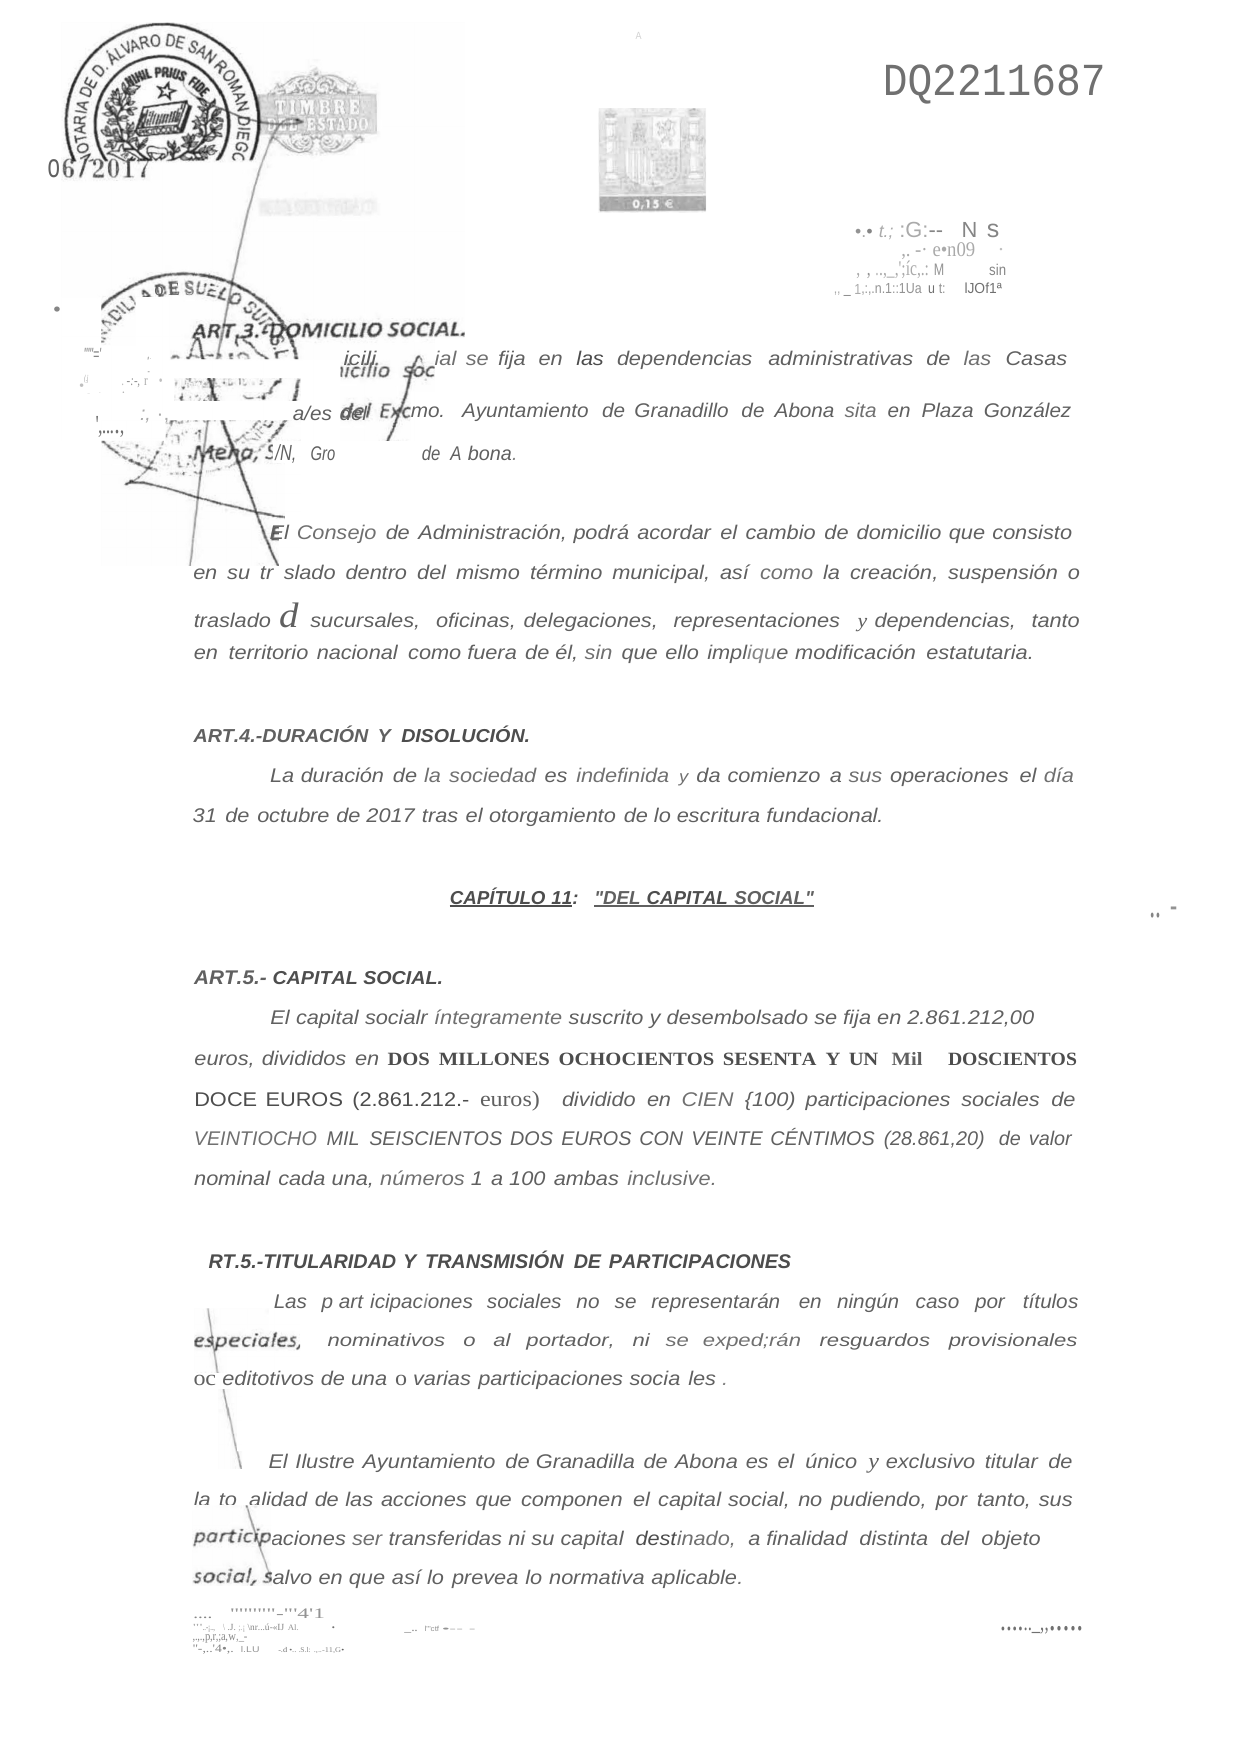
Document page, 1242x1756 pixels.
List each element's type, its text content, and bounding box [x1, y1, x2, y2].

text "-,..'4•,. l.LU -.d •.. .S.l: .,..-11,G• [192, 1643, 391, 1655]
text •.• t.; :G:-- N s [855, 217, 1189, 242]
text ',...., [95, 408, 124, 440]
picture [192, 1505, 273, 1586]
text ,. -· e•n09 · [419, 242, 1004, 259]
text El Ilustre Ayuntamiento de Granadilla de Abona es el único y exclusivo titular de la to alidad de las acciones que componen el capital social, no pudiendo, por tanto, sus [193, 1390, 1079, 1511]
text '""=' # - [83, 344, 153, 364]
list E S [155, 278, 199, 299]
text ART.4.-DURACIÓN Y DISOLUCIÓN. [193, 724, 1189, 746]
text en su tr slado dentro del mismo término municipal, así como la creación, suspensión o traslado d sucursales, oficinas, delegaciones, representaciones y dependencias, tanto en territorio nacional como fuera de él, sin que ello implique modificación estatutaria. [193, 561, 1080, 664]
text /N, Gro de A bona. [275, 440, 1189, 465]
text •(.j [35, 369, 88, 384]
text .. - [1149, 877, 1189, 926]
picture [598, 108, 707, 213]
text nominal cada una, números 1 a 100 ambas inclusive. [194, 1167, 1079, 1189]
text Las p art icipaciones sociales no se representarán en ningún caso por títulos [35, 1290, 1078, 1312]
text ial se fija en las dependencias administrativas de las Casas [510, 357, 643, 367]
text La duración de la sociedad es indefinida y da comienzo a sus operaciones el día 31 de octubre de 2017 tras el otorgamiento de lo escritura fundacional. [192, 763, 1096, 827]
text nominativos o al portador, ni se exped;rán resguardos provisionales [35, 1330, 1077, 1350]
text ......_,,..... [998, 1594, 1085, 1639]
text El Consejo de Administración, podrá acordar el cambio de domicilio que consisto [269, 521, 1189, 544]
picture [61, 109, 465, 146]
picture [194, 1312, 300, 1330]
text DQ2211687 [35, 57, 1105, 109]
text VEINTIOCHO MIL SEISCIENTOS DOS EUROS CON VEINTE CÉNTIMOS (28.861,20) de valor [194, 1127, 1079, 1150]
text A [87, 29, 1189, 41]
text aciones ser transferidas ni su capital destinado, a finalidad distinta del objeto alvo en que así lo prevea lo normativa aplicable. [271, 1527, 1079, 1589]
text El capital socialr íntegramente suscrito y desembolsado se fija en 2.861.212,00 euros, divididos en DOS MILLONES OCHOCIENTOS SESENTA Y UN Mil DOSCIENTOS [194, 1006, 1079, 1069]
text icili [343, 357, 380, 368]
text :, ·, a/es del mo. Ayuntamiento de Granadillo de Abona sita en Plaza González [140, 399, 1189, 424]
text "'..-¡.., \ .J. ;.¡ \nr...ú-«IJ Al. • ,.,.,p,r,;a,w,_- [192, 1622, 391, 1643]
text ial se fija en las dependencias administrativas de las Casas [643, 357, 1189, 367]
text ,, _ 1,:,.n.1::1Ua u t: lJOf1ª [833, 280, 1189, 298]
text . [51, 271, 153, 321]
text _.. l"'ctf •-- -­ [404, 1620, 487, 1634]
text oc editotivos de una o varias participaciones socia les . [193, 1366, 1079, 1390]
picture [194, 1350, 300, 1366]
text , , ..,_,';íc,.: M sin [419, 259, 1006, 279]
text [707, 146, 1189, 184]
text o [47, 146, 598, 184]
text ART.5.- CAPITAL SOCIAL. [194, 966, 1079, 988]
text DOCE EUROS (2.861.212.- euros) dividido en CIEN {100) participaciones sociales de [194, 1088, 1079, 1111]
text .... "'"'""-"'4'1 [193, 1608, 391, 1622]
picture [218, 1389, 243, 1469]
text ... - •• [87, 390, 124, 396]
text . -:-, r- • [121, 369, 1189, 390]
text CAPÍTULO 11: "DEL CAPITAL SOCIAL" [449, 886, 1079, 908]
picture [61, 184, 465, 566]
text RT.5.-TITULARIDAD Y TRANSMISIÓN DE PARTICIPACIONES [208, 1250, 1079, 1272]
picture [61, 22, 465, 57]
